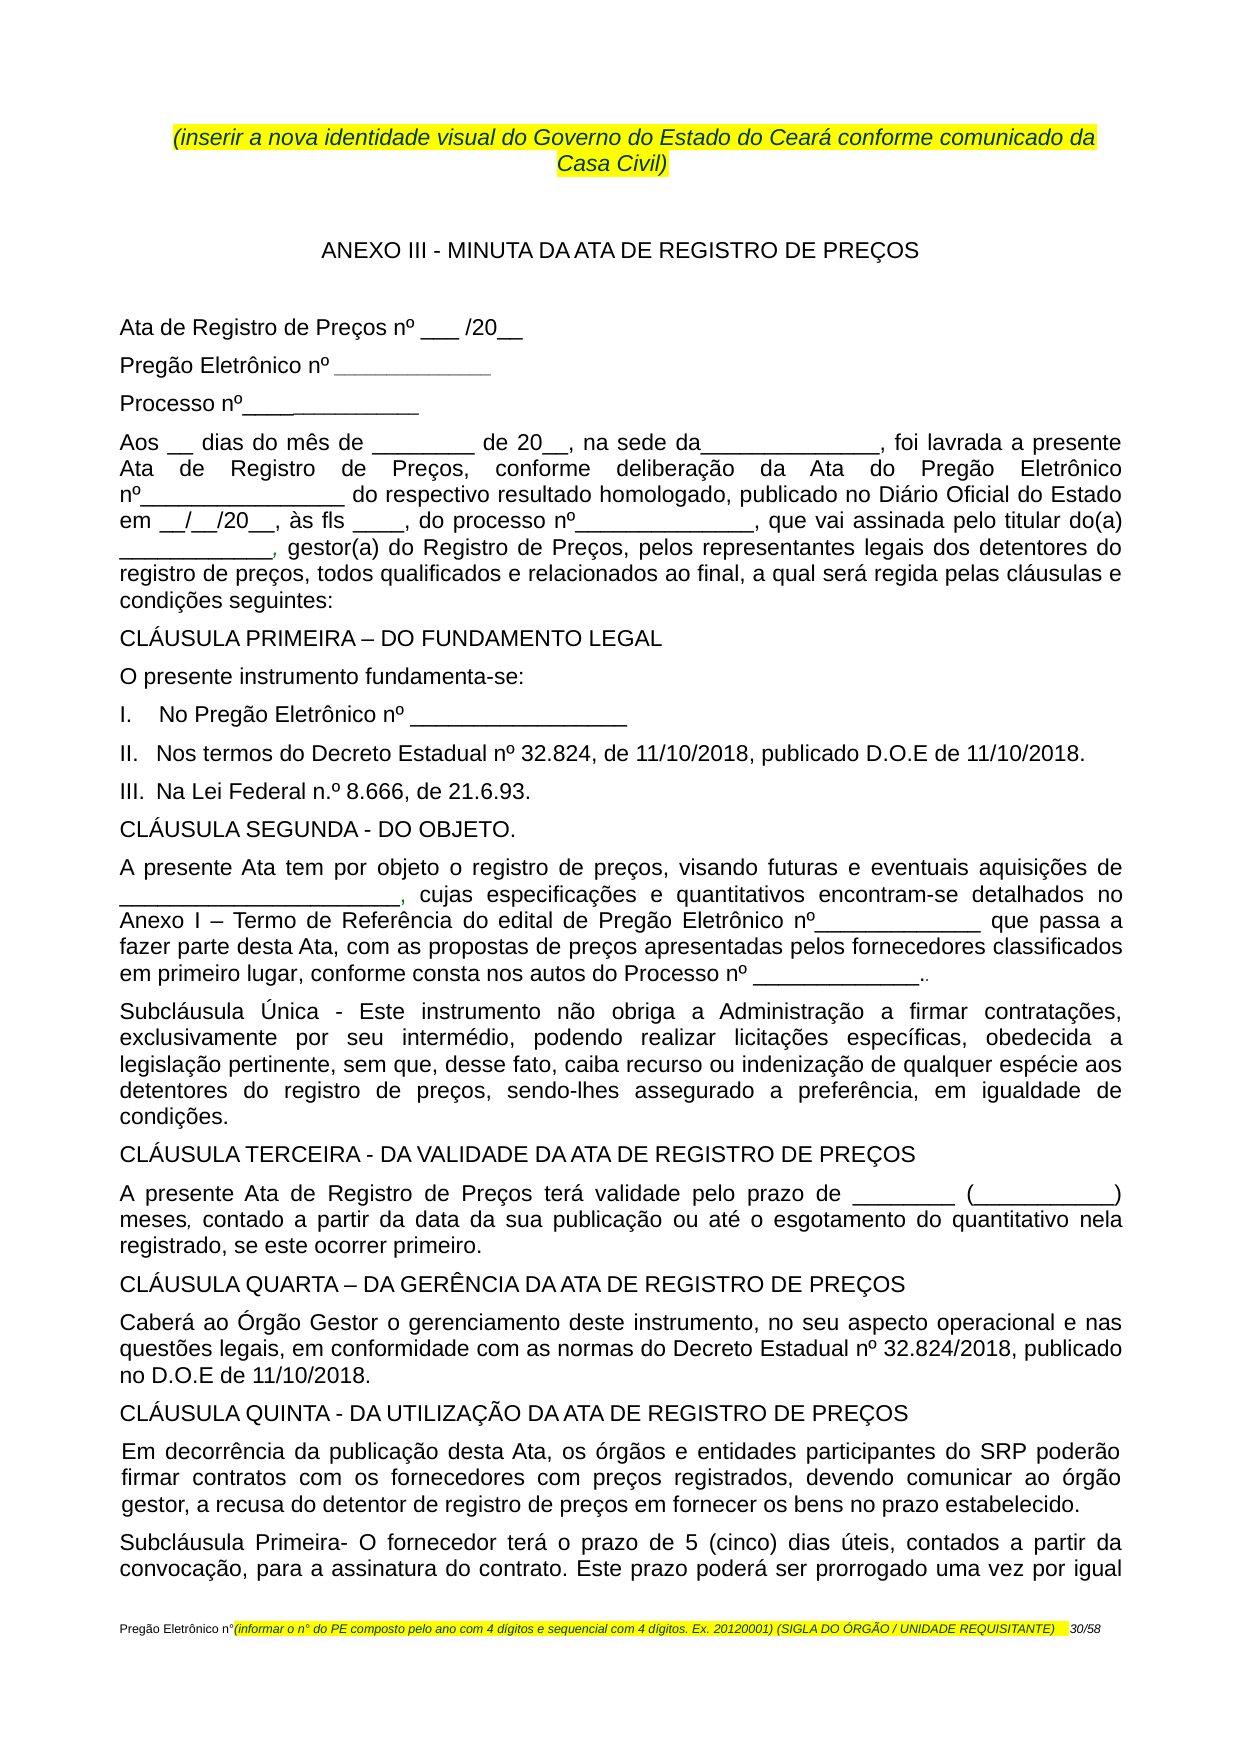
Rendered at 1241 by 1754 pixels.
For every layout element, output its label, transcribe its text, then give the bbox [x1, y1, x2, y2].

text Subcláusula Primeira- O fornecedor terá o prazo de 5 (cinco) dias úteis, contados a partir da convocação, para a assinatura do contrato. Este prazo poderá ser prorrogado uma vez por igual [119, 1529, 1123, 1582]
text Processo nº________________ [119, 390, 1123, 417]
text Subcláusula Única - Este instrumento não obriga a Administração a firmar contratações, exclusivamente por seu intermédio, podendo realizar licitações específicas, obedecida a legislação pertinente, sem que, desse fato, caiba recurso ou indenização de qualquer espécie aos detentores do registro de preços, sendo-lhes assegurado a preferência, em igualdade de condições. [119, 998, 1123, 1129]
text Pregão Eletrônico nº _______________ [119, 352, 1123, 378]
text CLÁUSULA TERCEIRA - DA VALIDADE DA ATA DE REGISTRO DE PREÇOS [119, 1141, 1123, 1168]
subtitle CLÁUSULA SEGUNDA - DO OBJETO. [119, 816, 1121, 842]
text Ata de Registro de Preços nº ___ /20__ [119, 314, 1123, 340]
text Aos __ dias do mês de ________ de 20__, na sede da______________, foi lavrada a presente Ata de Registro de Preços, conforme deliberação da Ata do Pregão Eletrônico nº________________ do respectivo resultado homologado, publicado no Diário Oficial do Estado em __/__/20__, às fls ____, do processo nº______________, que vai assinada pelo titular do(a) ____________, gestor(a) do Registro de Preços, pelos representantes legais dos detentores do registro de preços, todos qualificados e relacionados ao final, a qual será regida pelas cláusulas e condições seguintes: [119, 428, 1123, 613]
text Caberá ao Órgão Gestor o gerenciamento deste instrumento, no seu aspecto operacional e nas questões legais, em conformidade com as normas do Decreto Estadual nº 32.824/2018, publicado no D.O.E de 11/10/2018. [119, 1309, 1123, 1388]
text Em decorrência da publicação desta Ata, os órgãos e entidades participantes do SRP poderão firmar contratos com os fornecedores com preços registrados, devendo comunicar ao órgão gestor, a recusa do detentor de registro de preços em fornecer os bens no prazo estabelecido. [121, 1438, 1121, 1517]
text CLÁUSULA QUINTA - DA UTILIZAÇÃO DA ATA DE REGISTRO DE PREÇOS [119, 1400, 1123, 1426]
text A presente Ata de Registro de Preços terá validade pelo prazo de ________ (___________) meses, contado a partir da data da sua publicação ou até o esgotamento do quantitativo nela registrado, se este ocorrer primeiro. [119, 1180, 1123, 1259]
text O presente instrumento fundamenta-se: [119, 663, 1123, 689]
list Nos termos do Decreto Estadual nº 32.824, de 11/10/2018, publicado D.O.E de 11/10/2018. [119, 739, 1121, 766]
text CLÁUSULA PRIMEIRA – DO FUNDAMENTO LEGAL [119, 625, 1123, 651]
list Na Lei Federal n.º 8.666, de 21.6.93. [119, 778, 1121, 804]
text A presente Ata tem por objeto o registro de preços, visando futuras e eventuais aquisições de ______________________, cujas especificações e quantitativos encontram-se detalhados no Anexo I – Termo de Referência do edital de Pregão Eletrônico nº_____________ que passa a fazer parte desta Ata, com as propostas de preços apresentadas pelos fornecedores classificados em primeiro lugar, conforme consta nos autos do Processo nº _____________.. [119, 854, 1123, 986]
list No Pregão Eletrônico nº _________________ [119, 701, 1121, 728]
text ANEXO III - MINUTA DA ATA DE REGISTRO DE PREÇOS [119, 237, 1121, 264]
text CLÁUSULA QUARTA – DA GERÊNCIA DA ATA DE REGISTRO DE PREÇOS [119, 1271, 1123, 1297]
